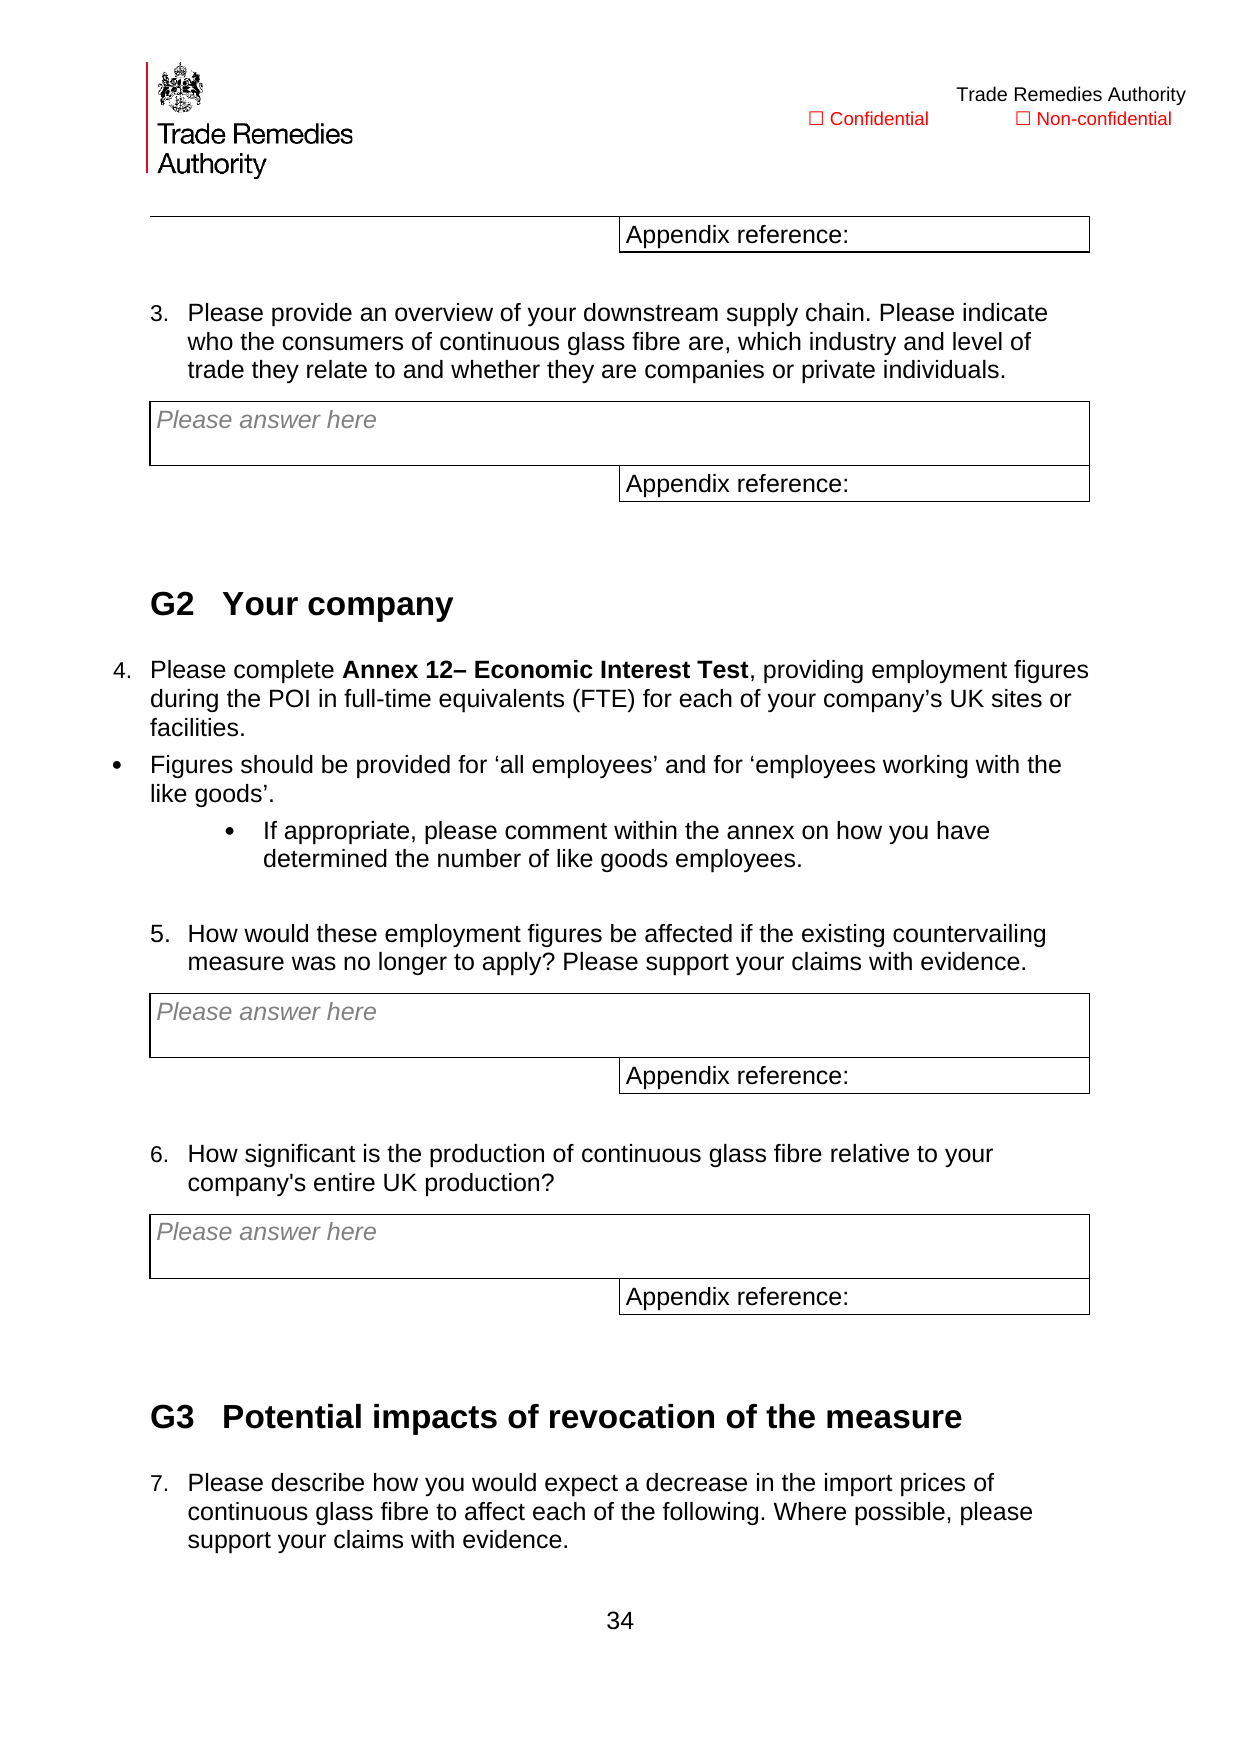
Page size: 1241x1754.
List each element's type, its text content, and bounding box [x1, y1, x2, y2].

list How significant is the production of continuous glass fibre relative to your company's entire UK production? [150, 1139, 1090, 1197]
table_cell Appendix reference: [620, 466, 1089, 501]
list How would these employment figures be affected if the existing countervailing measure was no longer to apply? Please support your claims with evidence. [150, 919, 1090, 976]
table_cell [150, 1058, 619, 1093]
table_cell [150, 466, 619, 501]
list Please describe how you would expect a decrease in the import prices of continuous glass fibre to affect each of the following. Where possible, please support your claims with evidence. [150, 1468, 1090, 1554]
list Please complete Annex 12– Economic Interest Test, providing employment figures during the POI in full-time equivalents (FTE) for each of your company’s UK sites or facilities. [113, 655, 1090, 742]
table_header Please answer here [151, 994, 1089, 1057]
list If appropriate, please comment within the annex on how you have determined the number of like goods employees. [226, 816, 1090, 873]
table_header Please answer here [151, 402, 1089, 465]
subtitle G2 Your company [150, 584, 1090, 623]
list Figures should be provided for ‘all employees’ and for ‘employees working with the like goods’. [113, 750, 1090, 807]
table_cell Appendix reference: [620, 1058, 1089, 1093]
table_cell Appendix reference: [620, 1279, 1089, 1313]
subtitle G3 Potential impacts of revocation of the measure [150, 1397, 1090, 1435]
table_header Please answer here [151, 1215, 1089, 1278]
table_cell [150, 217, 619, 251]
list Please provide an overview of your downstream supply chain. Please indicate who the consumers of continuous glass fibre are, which industry and level of trade they relate to and whether they are companies or private individuals. [150, 298, 1090, 384]
table_cell [150, 1279, 619, 1313]
table_cell Appendix reference: [620, 217, 1089, 251]
